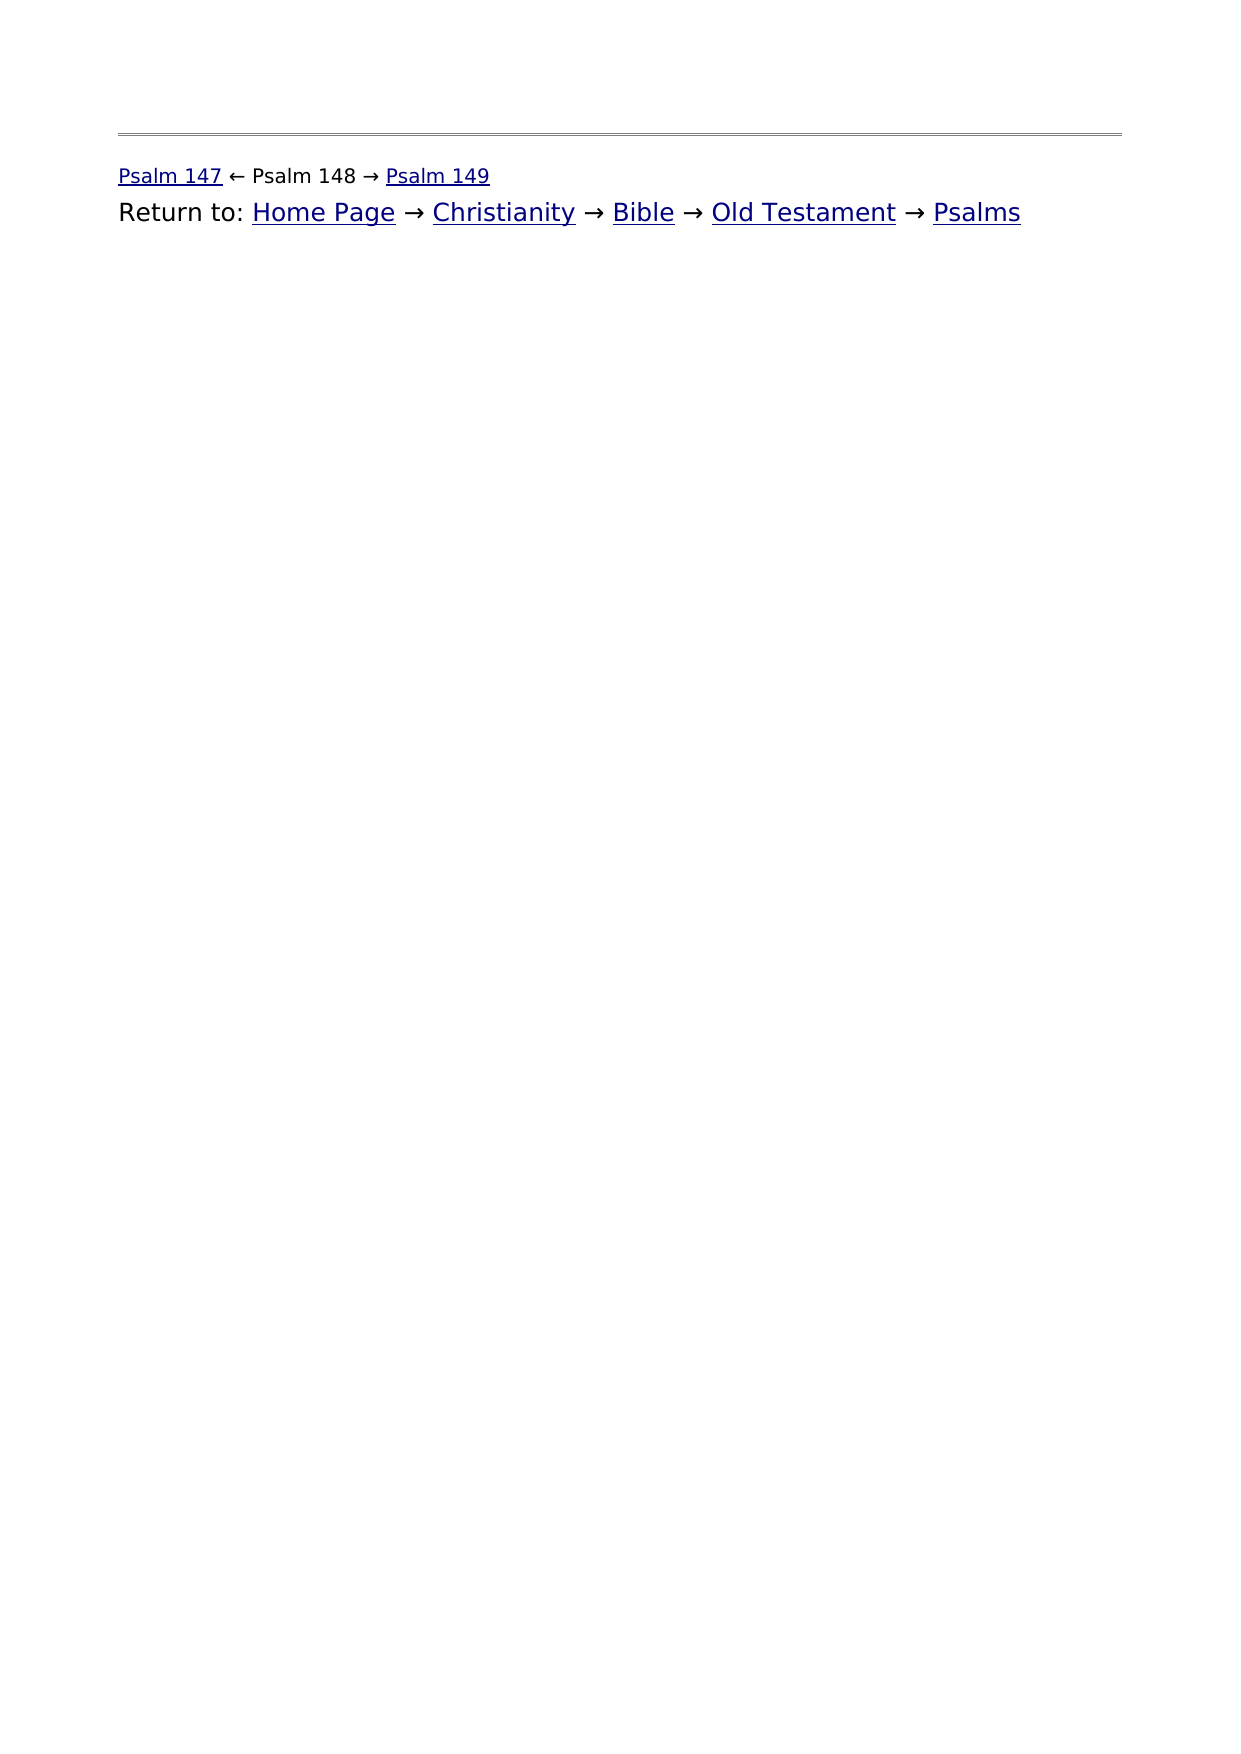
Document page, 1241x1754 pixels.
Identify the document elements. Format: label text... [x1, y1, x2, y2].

text Psalm 147 ← Psalm 148 → Psalm 149 [118, 164, 1122, 198]
text Return to: Home Page → Christianity → Bible → Old Testament → Psalms [118, 198, 1122, 228]
